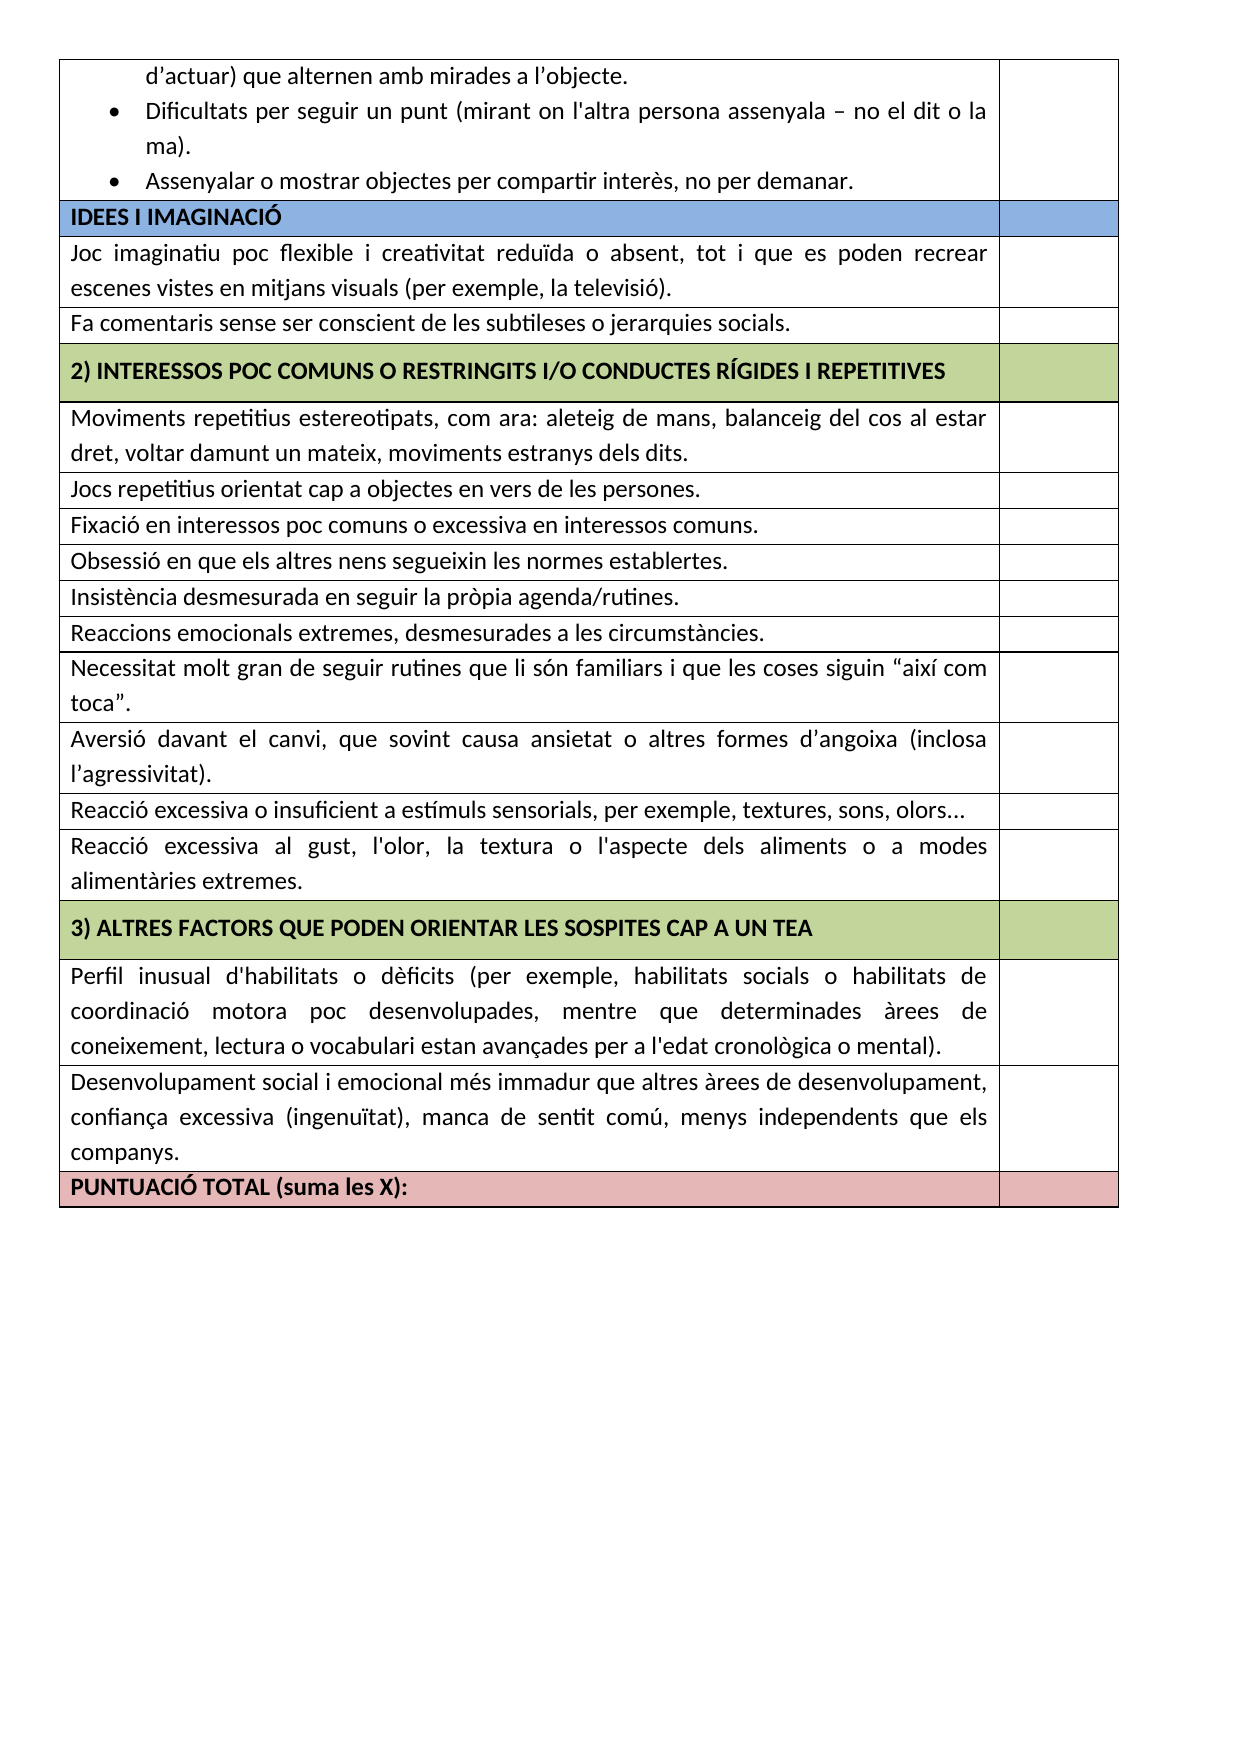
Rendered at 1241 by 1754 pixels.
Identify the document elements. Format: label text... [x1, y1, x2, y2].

table_cell Fa comentaris sense ser conscient de les subtileses o jerarquies socials. [60, 308, 999, 342]
table_cell Insistència desmesurada en seguir la pròpia agenda/rutines. [60, 581, 999, 616]
table_cell Perfil inusual d'habilitats o dèficits (per exemple, habilitats socials o habilitats de coordinació motora poc desenvolupades, mentre que determinades àrees de coneixement, lectura o vocabulari estan avançades per a l'edat cronològica o mental). [60, 960, 999, 1065]
table_cell Obsessió en que els altres nens segueixin les normes establertes. [60, 545, 999, 580]
table_cell [1000, 794, 1118, 829]
table_cell [1000, 830, 1118, 900]
table_cell Reacció excessiva al gust, l'olor, la textura o l'aspecte dels aliments o a modes alimentàries extremes. [60, 830, 999, 900]
table_cell PUNTUACIÓ TOTAL (suma les X): [60, 1172, 999, 1206]
table_cell Desenvolupament social i emocional més immadur que altres àrees de desenvolupament, confiança excessiva (ingenuïtat), manca de sentit comú, menys independents que els companys. [60, 1066, 999, 1171]
table_cell Joc imaginatiu poc flexible i creativitat reduïda o absent, tot i que es poden recrear escenes vistes en mitjans visuals (per exemple, la televisió). [60, 237, 999, 307]
table_cell Reaccions emocionals extremes, desmesurades a les circumstàncies. [60, 617, 999, 651]
table_cell Aversió davant el canvi, que sovint causa ansietat o altres formes d’angoixa (inclosa l’agressivitat). [60, 723, 999, 793]
table_cell [1000, 344, 1118, 401]
table_cell [1000, 581, 1118, 616]
table_cell [1000, 545, 1118, 580]
table_cell Necessitat molt gran de seguir rutines que li són familiars i que les coses siguin “així com toca”. [60, 653, 999, 722]
table_cell Moviments repetitius estereotipats, com ara: aleteig de mans, balanceig del cos al estar dret, voltar damunt un mateix, moviments estranys dels dits. [60, 403, 999, 472]
table_cell [1000, 723, 1118, 793]
table_cell [1000, 1172, 1118, 1206]
table_cell [1000, 237, 1118, 307]
table_cell [1000, 901, 1118, 959]
table_cell [1000, 1066, 1118, 1171]
table_cell [1000, 509, 1118, 544]
table_cell IDEES I IMAGINACIÓ [60, 201, 999, 236]
table_cell 3) ALTRES FACTORS QUE PODEN ORIENTAR LES SOSPITES CAP A UN TEA [60, 901, 999, 959]
table_cell 2) INTERESSOS POC COMUNS O RESTRINGITS I/O CONDUCTES RÍGIDES I REPETITIVES [60, 344, 999, 401]
table_cell [1000, 473, 1118, 508]
table_cell Fixació en interessos poc comuns o excessiva en interessos comuns. [60, 509, 999, 544]
table_cell d’actuar) que alternen amb mirades a l’objecte. Dificultats per seguir un punt (mirant on l'altra persona assenyala – no el dit o la ma). Assenyalar o mostrar objectes per compartir interès, no per demanar. [60, 60, 999, 200]
table_cell [1000, 653, 1118, 722]
table_cell [1000, 60, 1118, 200]
table_cell [1000, 308, 1118, 342]
table_cell Jocs repetitius orientat cap a objectes en vers de les persones. [60, 473, 999, 508]
table_cell [1000, 960, 1118, 1065]
table_cell [1000, 617, 1118, 651]
table_cell Reacció excessiva o insuficient a estímuls sensorials, per exemple, textures, sons, olors... [60, 794, 999, 829]
table_cell [1000, 201, 1118, 236]
table_cell [1000, 403, 1118, 472]
